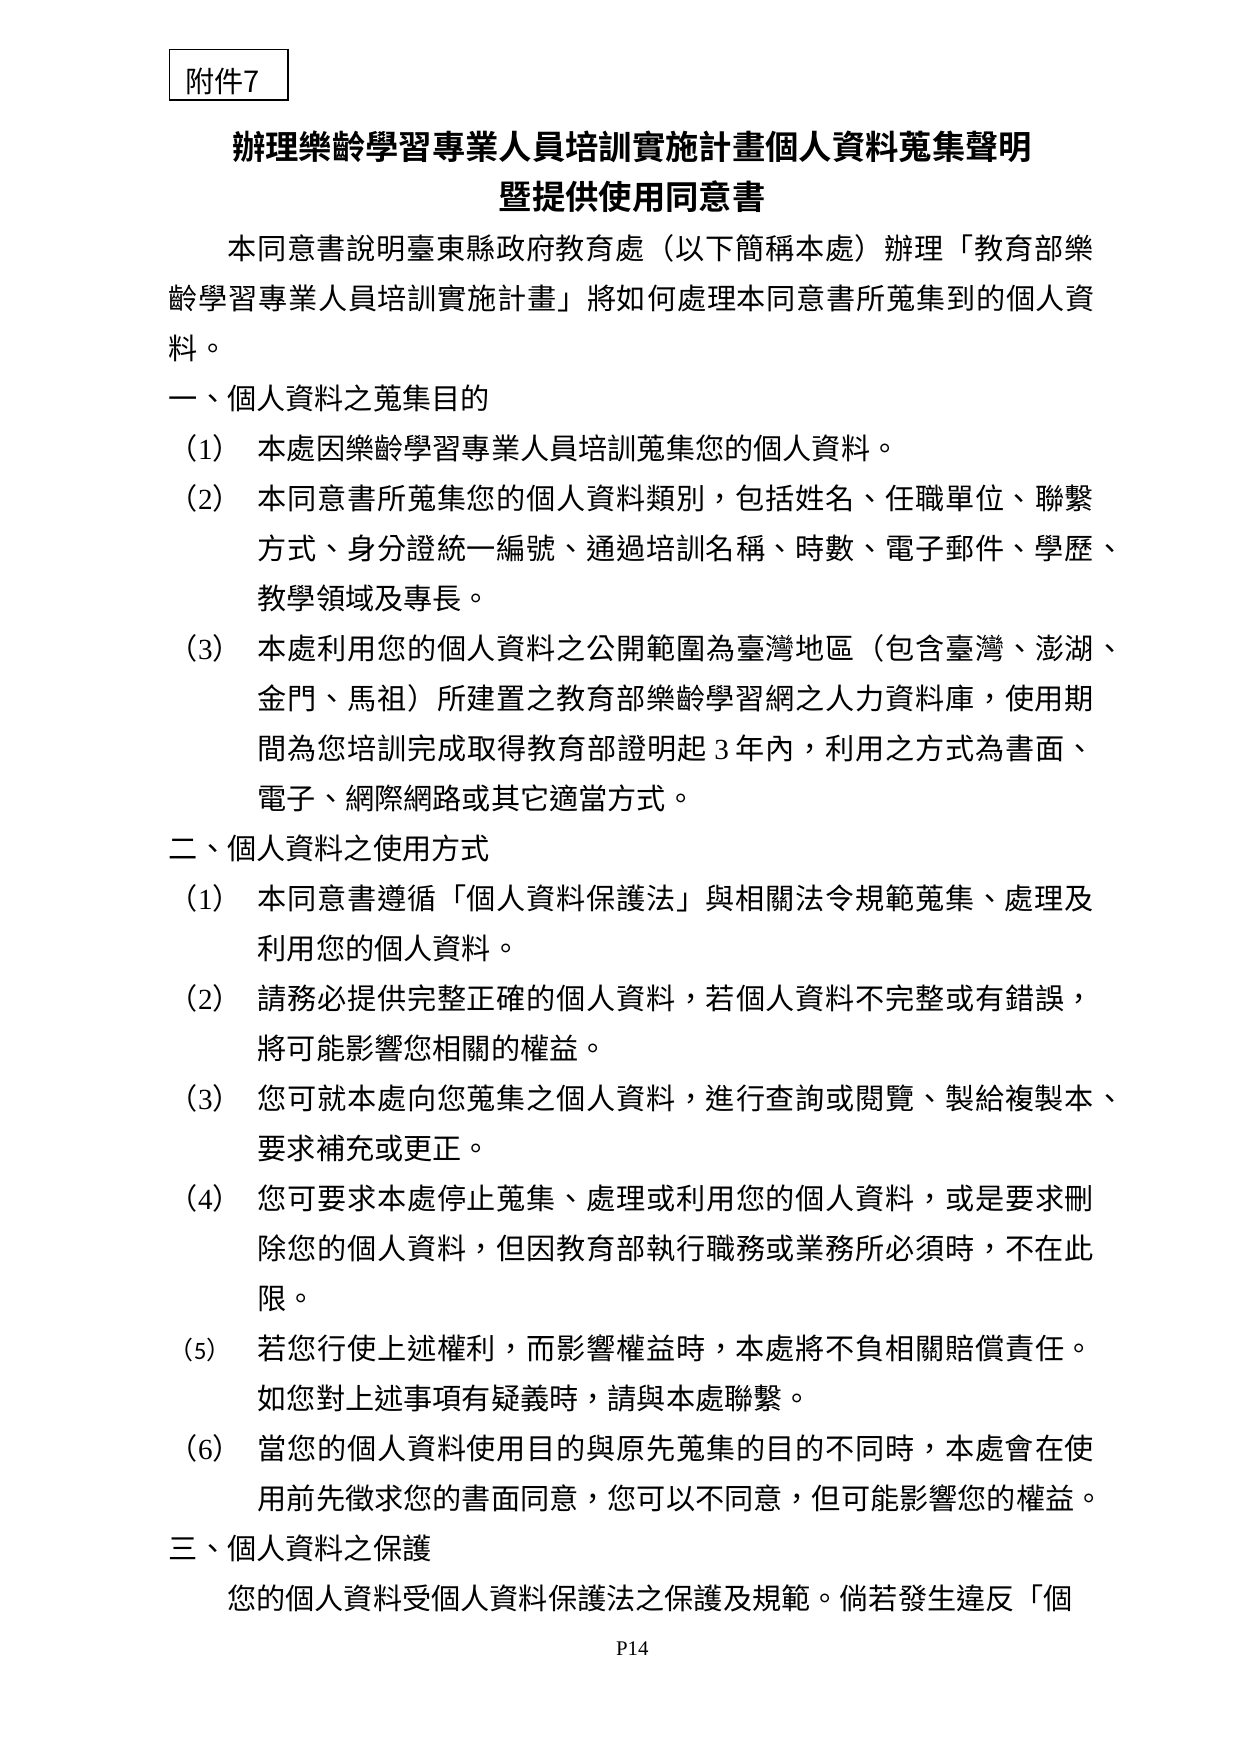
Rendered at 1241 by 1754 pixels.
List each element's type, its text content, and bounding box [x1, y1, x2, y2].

text 附件7 [185, 58, 287, 99]
list 請務必提供完整正確的個人資料，若個人資料不完整或有錯誤，將可能影響您相關的權益。 [169, 970, 1095, 1070]
list 本同意書遵循「個人資料保護法」與相關法令規範蒐集、處理及利用您的個人資料。 [169, 870, 1095, 970]
text 三、個人資料之保護 [169, 1520, 1095, 1570]
text 暨提供使用同意書 [168, 170, 1095, 220]
list 本處利用您的個人資料之公開範圍為臺灣地區（包含臺灣、澎湖、金門、馬祖）所建置之教育部樂齡學習網之人力資料庫，使用期間為您培訓完成取得教育部證明起3年內，利用之方式為書面、電子、網際網路或其它適當方式。 [169, 620, 1095, 820]
list 若您行使上述權利，而影響權益時，本處將不負相關賠償責任。如您對上述事項有疑義時，請與本處聯繫。 [169, 1320, 1095, 1420]
text 您的個人資料受個人資料保護法之保護及規範。倘若發生違反「個 [169, 1570, 1095, 1620]
list 您可要求本處停止蒐集、處理或利用您的個人資料，或是要求刪除您的個人資料，但因教育部執行職務或業務所必須時，不在此限。 [169, 1170, 1095, 1320]
text 一、個人資料之蒐集目的 [169, 370, 1095, 420]
list 當您的個人資料使用目的與原先蒐集的目的不同時，本處會在使用前先徵求您的書面同意，您可以不同意，但可能影響您的權益。 [169, 1420, 1095, 1520]
list 本同意書所蒐集您的個人資料類別，包括姓名、任職單位、聯繫方式、身分證統一編號、通過培訓名稱、時數、電子郵件、學歷、教學領域及專長。 [169, 470, 1095, 620]
text 辦理樂齡學習專業人員培訓實施計畫個人資料蒐集聲明 [168, 120, 1095, 170]
list 本處因樂齡學習專業人員培訓蒐集您的個人資料。 [169, 420, 1095, 470]
text 本同意書說明臺東縣政府教育處（以下簡稱本處）辦理「教育部樂齡學習專業人員培訓實施計畫」將如何處理本同意書所蒐集到的個人資料。 [169, 220, 1095, 370]
text 二、個人資料之使用方式 [169, 820, 1095, 870]
list 您可就本處向您蒐集之個人資料，進行查詢或閱覽、製給複製本、要求補充或更正。 [169, 1070, 1095, 1170]
